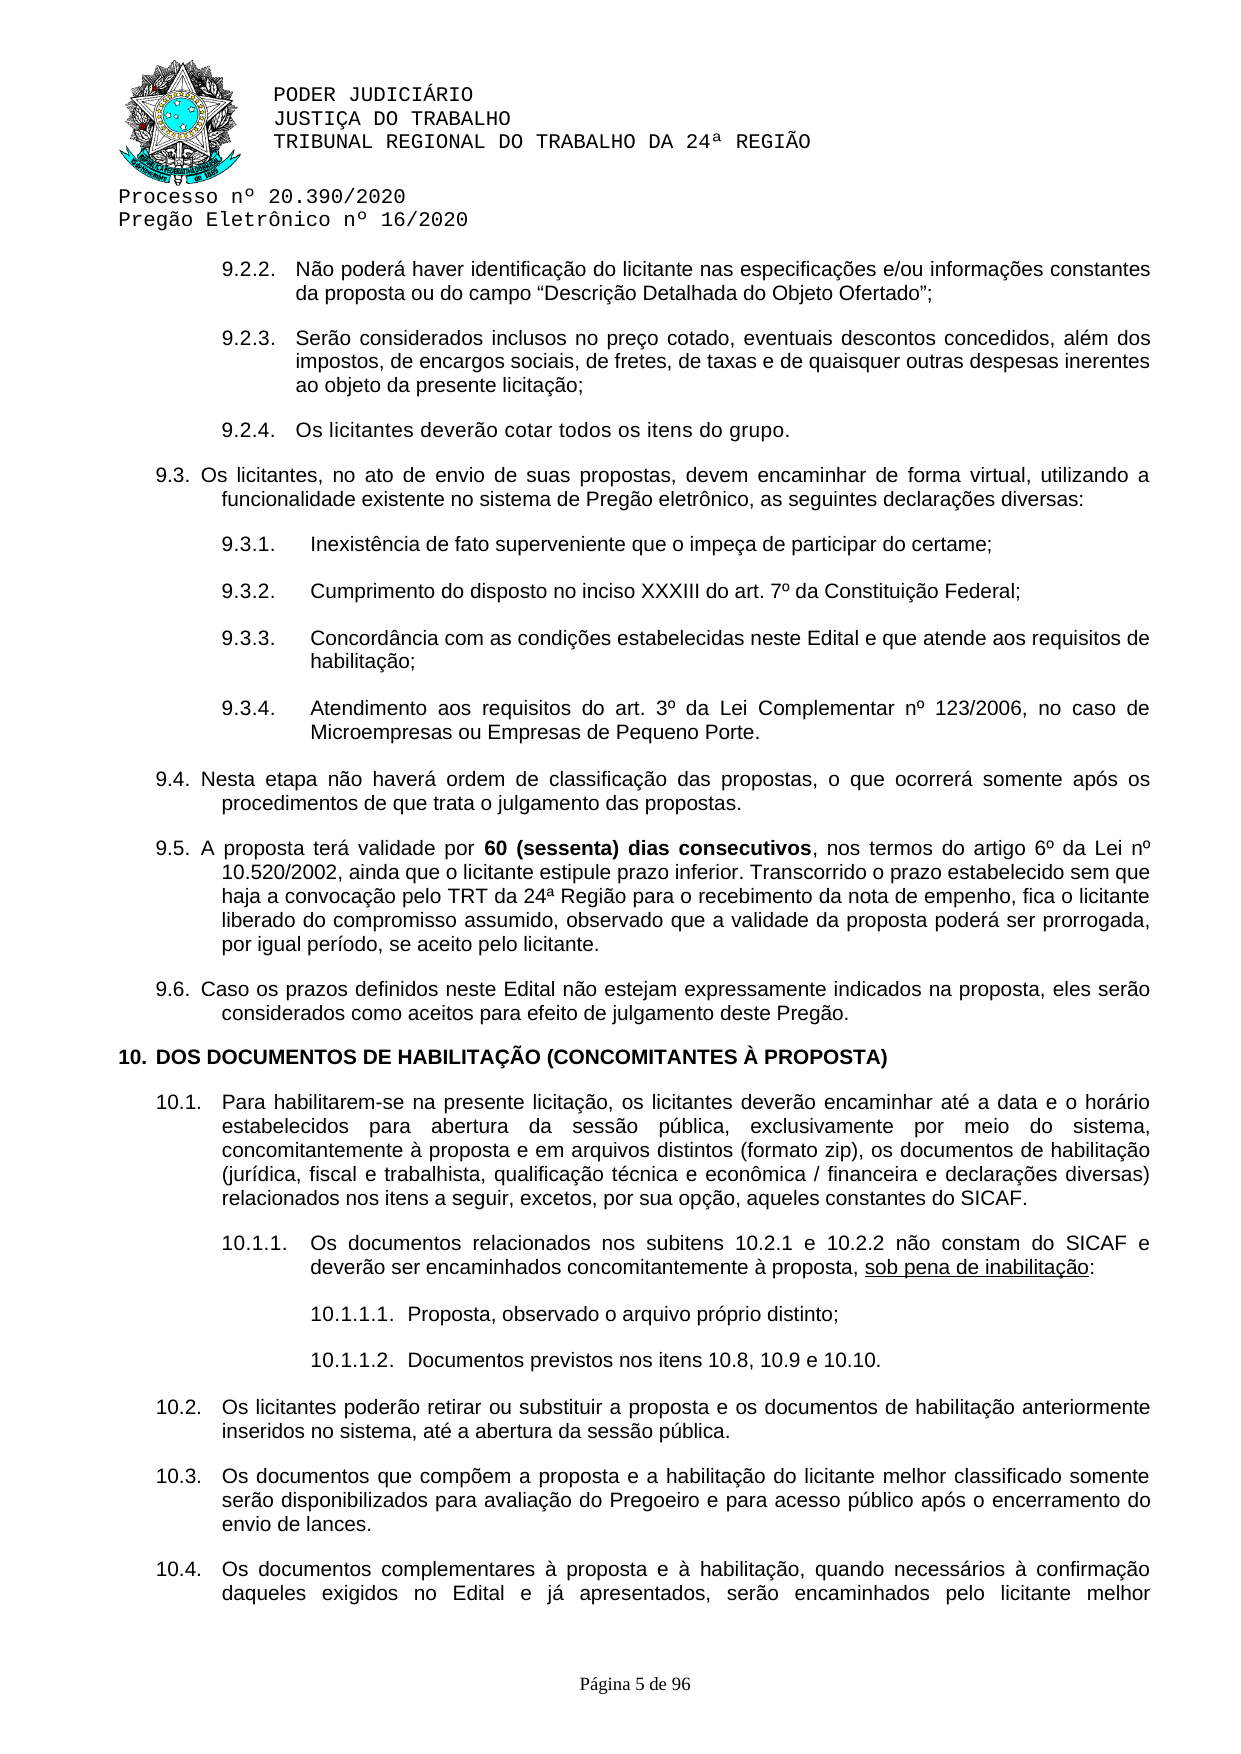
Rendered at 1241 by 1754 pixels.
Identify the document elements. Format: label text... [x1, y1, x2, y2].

list Os documentos complementares à proposta e à habilitação, quando necessários à confirmação daqueles exigidos no Edital e já apresentados, serão encaminhados pelo licitante melhor [156, 1557, 1152, 1604]
list Inexistência de fato superveniente que o impeça de participar do certame; [221, 532, 1152, 556]
list Cumprimento do disposto no inciso XXXIII do art. 7º da Constituição Federal; [221, 578, 1152, 602]
list Atendimento aos requisitos do art. 3º da Lei Complementar nº 123/2006, no caso de Microempresas ou Empresas de Pequeno Porte. [221, 696, 1152, 744]
list Concordância com as condições estabelecidas neste Edital e que atende aos requisitos de habilitação; [221, 625, 1152, 673]
list A proposta terá validade por 60 (sessenta) dias consecutivos, nos termos do artigo 6º da Lei nº 10.520/2002, ainda que o licitante estipule prazo inferior. Transcorrido o prazo estabelecido sem que haja a convocação pelo TRT da 24ª Região para o recebimento da nota de empenho, fica o licitante liberado do compromisso assumido, observado que a validade da proposta poderá ser prorrogada, por igual período, se aceito pelo licitante. [155, 836, 1152, 956]
list DOS DOCUMENTOS DE HABILITAÇÃO (CONCOMITANTES À PROPOSTA) [118, 1045, 1152, 1069]
list Para habilitarem-se na presente licitação, os licitantes deverão encaminhar até a data e o horário estabelecidos para abertura da sessão pública, exclusivamente por meio do sistema, concomitantemente à proposta e em arquivos distintos (formato zip), os documentos de habilitação (jurídica, fiscal e trabalhista, qualificação técnica e econômica / financeira e declarações diversas) relacionados nos itens a seguir, excetos, por sua opção, aqueles constantes do SICAF. [156, 1090, 1152, 1210]
list Proposta, observado o arquivo próprio distinto; [310, 1301, 1152, 1325]
list Os documentos relacionados nos subitens 10.2.1 e 10.2.2 não constam do SICAF e deverão ser encaminhados concomitantemente à proposta, sob pena de inabilitação: [221, 1231, 1152, 1278]
list Os documentos que compõem a proposta e a habilitação do licitante melhor classificado somente serão disponibilizados para avaliação do Pregoeiro e para acesso público após o encerramento do envio de lances. [156, 1464, 1152, 1536]
list Nesta etapa não haverá ordem de classificação das propostas, o que ocorrerá somente após os procedimentos de que trata o julgamento das propostas. [155, 767, 1152, 815]
list Caso os prazos definidos neste Edital não estejam expressamente indicados na proposta, eles serão considerados como aceitos para efeito de julgamento deste Pregão. [155, 976, 1152, 1024]
list Os licitantes, no ato de envio de suas propostas, devem encaminhar de forma virtual, utilizando a funcionalidade existente no sistema de Pregão eletrônico, as seguintes declarações diversas: [155, 463, 1152, 511]
list Os licitantes poderão retirar ou substituir a proposta e os documentos de habilitação anteriormente inseridos no sistema, até a abertura da sessão pública. [156, 1395, 1152, 1443]
picture [118, 59, 243, 186]
list Não poderá haver identificação do licitante nas especificações e/ou informações constantes da proposta ou do campo “Descrição Detalhada do Objeto Ofertado”; [222, 257, 1152, 304]
list Os licitantes deverão cotar todos os itens do grupo. [221, 418, 1152, 442]
list Documentos previstos nos itens 10.8, 10.9 e 10.10. [310, 1348, 1152, 1372]
list Serão considerados inclusos no preço cotado, eventuais descontos concedidos, além dos impostos, de encargos sociais, de fretes, de taxas e de quaisquer outras despesas inerentes ao objeto da presente licitação; [222, 325, 1152, 397]
